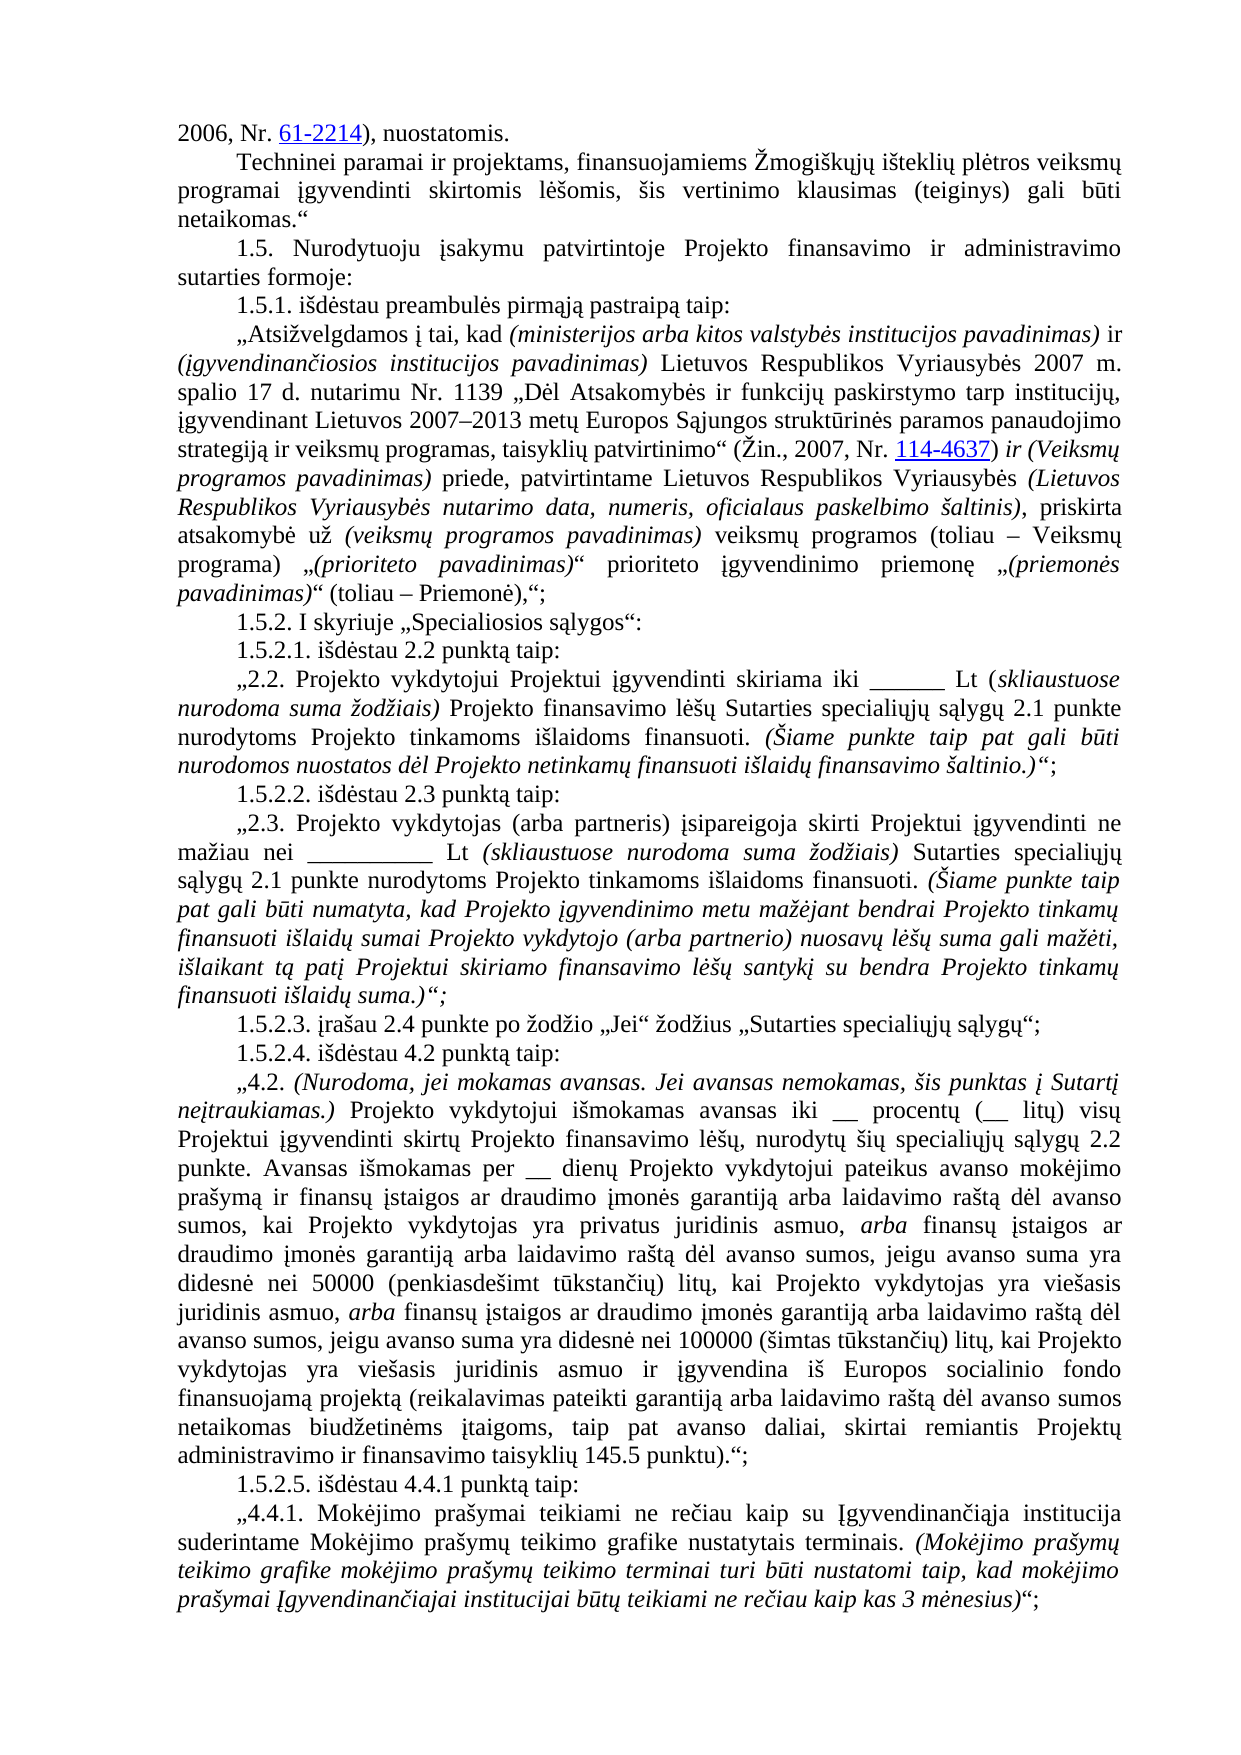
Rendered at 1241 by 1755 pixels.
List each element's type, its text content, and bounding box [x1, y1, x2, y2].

text „2.3. Projekto vykdytojas (arba partneris) įsipareigoja skirti Projektui įgyvendinti ne mažiau nei __________ Lt (skliaustuose nurodoma suma žodžiais) Sutarties specialiųjų sąlygų 2.1 punkte nurodytoms Projekto tinkamoms išlaidoms finansuoti. (Šiame punkte taip pat gali būti numatyta, kad Projekto įgyvendinimo metu mažėjant bendrai Projekto tinkamų finansuoti išlaidų sumai Projekto vykdytojo (arba partnerio) nuosavų lėšų suma gali mažėti, išlaikant tą patį Projektui skiriamo finansavimo lėšų santykį su bendra Projekto tinkamų finansuoti išlaidų suma.)“; [177, 808, 1122, 1009]
text 1.5.2.2. išdėstau 2.3 punktą taip: [177, 779, 1122, 808]
text „4.2. (Nurodoma, jei mokamas avansas. Jei avansas nemokamas, šis punktas į Sutartį neįtraukiamas.) Projekto vykdytojui išmokamas avansas iki __ procentų (__ litų) visų Projektui įgyvendinti skirtų Projekto finansavimo lėšų, nurodytų šių specialiųjų sąlygų 2.2 punkte. Avansas išmokamas per __ dienų Projekto vykdytojui pateikus avanso mokėjimo prašymą ir finansų įstaigos ar draudimo įmonės garantiją arba laidavimo raštą dėl avanso sumos, kai Projekto vykdytojas yra privatus juridinis asmuo, arba finansų įstaigos ar draudimo įmonės garantiją arba laidavimo raštą dėl avanso sumos, jeigu avanso suma yra didesnė nei 50000 (penkiasdešimt tūkstančių) litų, kai Projekto vykdytojas yra viešasis juridinis asmuo, arba finansų įstaigos ar draudimo įmonės garantiją arba laidavimo raštą dėl avanso sumos, jeigu avanso suma yra didesnė nei 100000 (šimtas tūkstančių) litų, kai Projekto vykdytojas yra viešasis juridinis asmuo ir įgyvendina iš Europos socialinio fondo finansuojamą projektą (reikalavimas pateikti garantiją arba laidavimo raštą dėl avanso sumos netaikomas biudžetinėms įtaigoms, taip pat avanso daliai, skirtai remiantis Projektų administravimo ir finansavimo taisyklių 145.5 punktu).“; [177, 1067, 1122, 1469]
text „2.2. Projekto vykdytojui Projektui įgyvendinti skiriama iki ______ Lt (skliaustuose nurodoma suma žodžiais) Projekto finansavimo lėšų Sutarties specialiųjų sąlygų 2.1 punkte nurodytoms Projekto tinkamoms išlaidoms finansuoti. (Šiame punkte taip pat gali būti nurodomos nuostatos dėl Projekto netinkamų finansuoti išlaidų finansavimo šaltinio.)“; [177, 664, 1122, 779]
text „Atsižvelgdamos į tai, kad (ministerijos arba kitos valstybės institucijos pavadinimas) ir (įgyvendinančiosios institucijos pavadinimas) Lietuvos Respublikos Vyriausybės 2007 m. spalio 17 d. nutarimu Nr. 1139 „Dėl Atsakomybės ir funkcijų paskirstymo tarp institucijų, įgyvendinant Lietuvos 2007–2013 metų Europos Sąjungos struktūrinės paramos panaudojimo strategiją ir veiksmų programas, taisyklių patvirtinimo“ (Žin., 2007, Nr. 114-4637) ir (Veiksmų programos pavadinimas) priede, patvirtintame Lietuvos Respublikos Vyriausybės (Lietuvos Respublikos Vyriausybės nutarimo data, numeris, oficialaus paskelbimo šaltinis), priskirta atsakomybė už (veiksmų programos pavadinimas) veiksmų programos (toliau – Veiksmų programa) „(prioriteto pavadinimas)“ prioriteto įgyvendinimo priemonę „(priemonės pavadinimas)“ (toliau – Priemonė),“; [177, 319, 1122, 607]
text Techninei paramai ir projektams, finansuojamiems Žmogiškųjų išteklių plėtros veiksmų programai įgyvendinti skirtomis lėšomis, šis vertinimo klausimas (teiginys) gali būti netaikomas.“ [177, 147, 1122, 233]
text 2006, Nr. 61-2214), nuostatomis. [177, 118, 1122, 147]
text 1.5.2.4. išdėstau 4.2 punktą taip: [177, 1038, 1122, 1067]
text 1.5.2.5. išdėstau 4.4.1 punktą taip: [177, 1469, 1122, 1498]
text 1.5.2.1. išdėstau 2.2 punktą taip: [177, 636, 1122, 664]
text 1.5.2. I skyriuje „Specialiosios sąlygos“: [177, 607, 1122, 636]
text „4.4.1. Mokėjimo prašymai teikiami ne rečiau kaip su Įgyvendinančiąja institucija suderintame Mokėjimo prašymų teikimo grafike nustatytais terminais. (Mokėjimo prašymų teikimo grafike mokėjimo prašymų teikimo terminai turi būti nustatomi taip, kad mokėjimo prašymai Įgyvendinančiajai institucijai būtų teikiami ne rečiau kaip kas 3 mėnesius)“; [177, 1498, 1122, 1613]
text 1.5. Nurodytuoju įsakymu patvirtintoje Projekto finansavimo ir administravimo sutarties formoje: [177, 233, 1122, 291]
text 1.5.1. išdėstau preambulės pirmąją pastraipą taip: [177, 291, 1122, 319]
text 1.5.2.3. įrašau 2.4 punkte po žodžio „Jei“ žodžius „Sutarties specialiųjų sąlygų“; [177, 1009, 1122, 1038]
